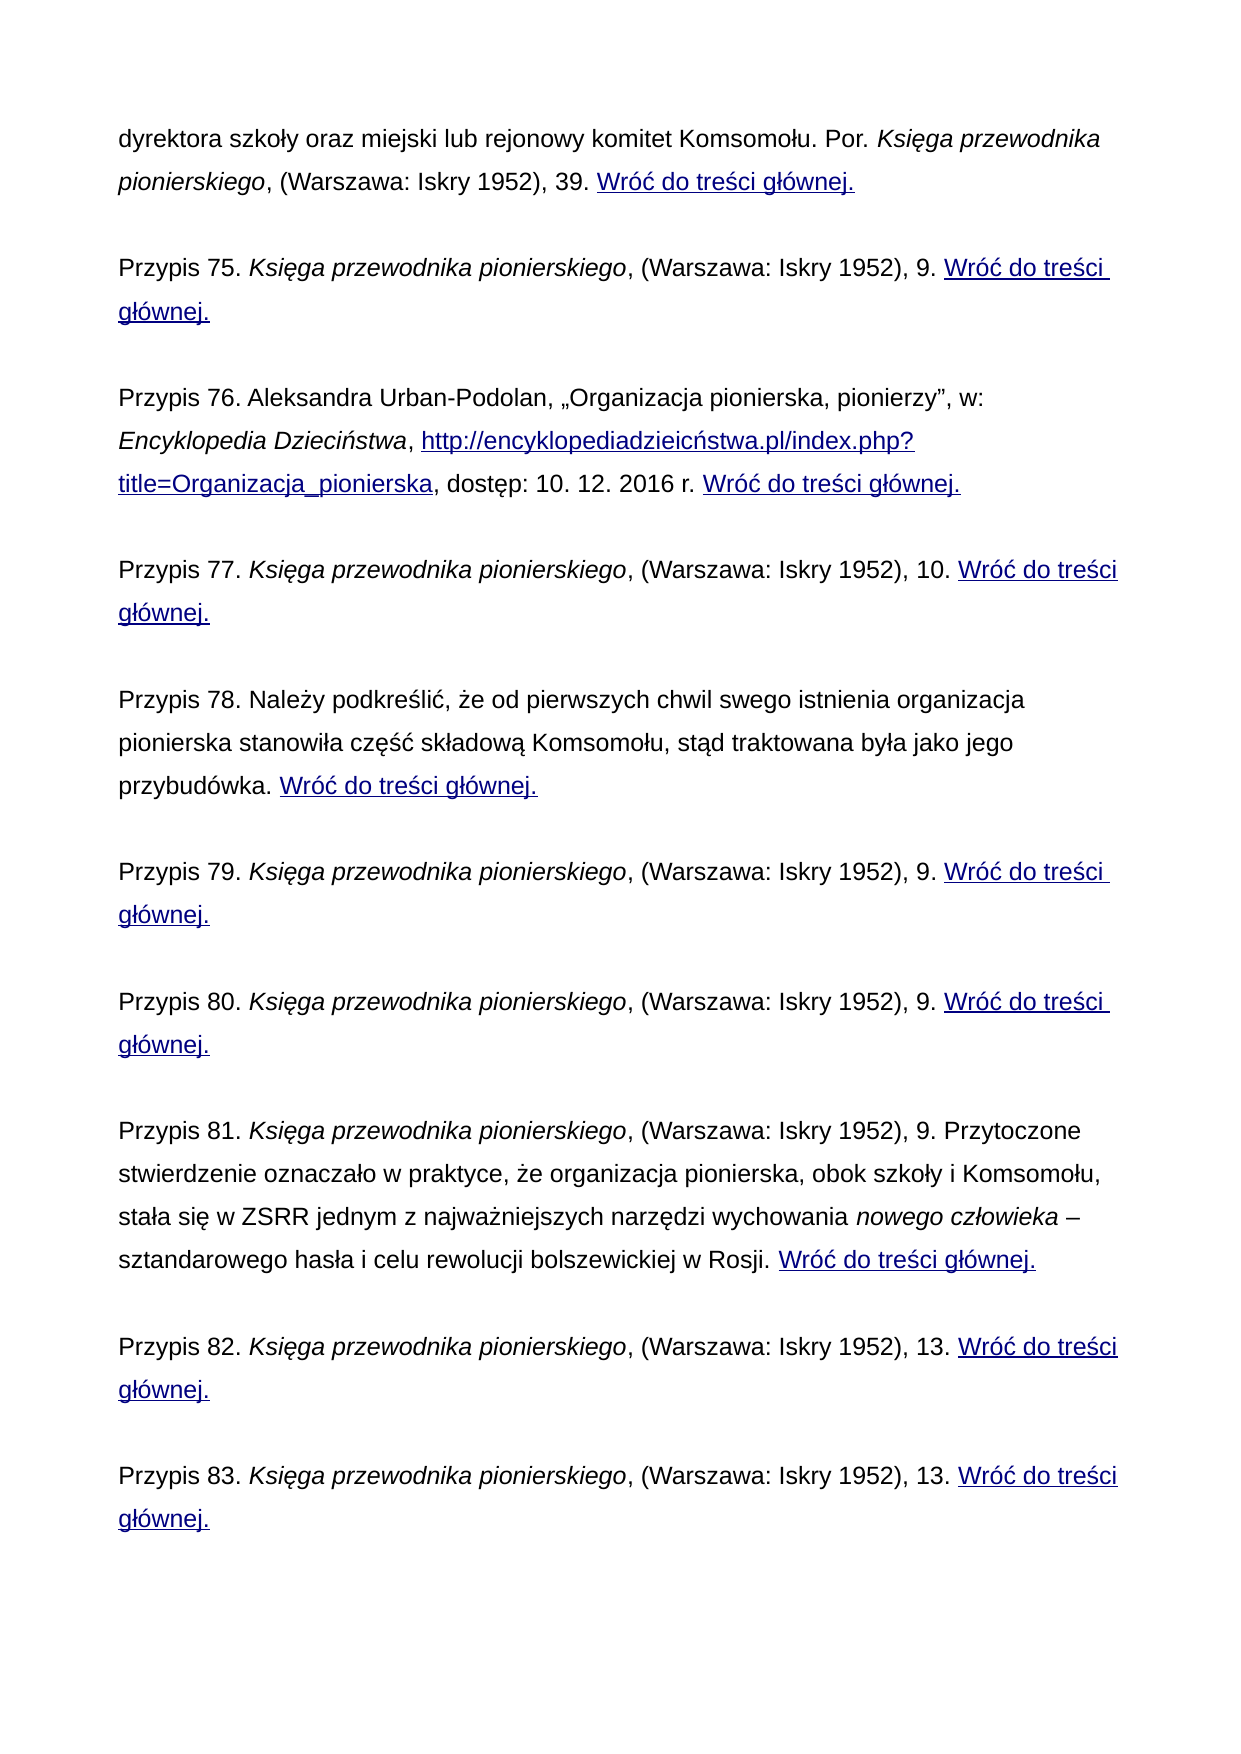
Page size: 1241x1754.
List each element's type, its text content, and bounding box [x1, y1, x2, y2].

text Przypis 81. Księga przewodnika pionierskiego, (Warszawa: Iskry 1952), 9. Przytoczone stwierdzenie oznaczało w praktyce, że organizacja pionierska, obok szkoły i Komsomołu, stała się w ZSRR jednym z najważniejszych narzędzi wychowania nowego człowieka – sztandarowego hasła i celu rewolucji bolszewickiej w Rosji. Wróć do treści głównej. [118, 1116, 1122, 1274]
text Przypis 79. Księga przewodnika pionierskiego, (Warszawa: Iskry 1952), 9. Wróć do treści głównej. [118, 857, 1122, 929]
text Przypis 77. Księga przewodnika pionierskiego, (Warszawa: Iskry 1952), 10. Wróć do treści głównej. [118, 555, 1122, 627]
text Przypis 83. Księga przewodnika pionierskiego, (Warszawa: Iskry 1952), 13. Wróć do treści głównej. [118, 1461, 1122, 1533]
text Przypis 80. Księga przewodnika pionierskiego, (Warszawa: Iskry 1952), 9. Wróć do treści głównej. [118, 987, 1122, 1058]
text Przypis 75. Księga przewodnika pionierskiego, (Warszawa: Iskry 1952), 9. Wróć do treści głównej. [118, 253, 1122, 325]
text Przypis 76. Aleksandra Urban-Podolan, „Organizacja pionierska, pionierzy”, w: Encyklopedia Dzieciństwa, http://encyklopediadzieicństwa.pl/index.php?title=Organizacja_pionierska, dostęp: 10. 12. 2016 r. Wróć do treści głównej. [118, 383, 1122, 498]
text Przypis 82. Księga przewodnika pionierskiego, (Warszawa: Iskry 1952), 13. Wróć do treści głównej. [118, 1332, 1122, 1403]
text Przypis 78. Należy podkreślić, że od pierwszych chwil swego istnienia organizacja pionierska stanowiła część składową Komsomołu, stąd traktowana była jako jego przybudówka. Wróć do treści głównej. [118, 685, 1122, 800]
text dyrektora szkoły oraz miejski lub rejonowy komitet Komsomołu. Por. Księga przewodnika pionierskiego, (Warszawa: Iskry 1952), 39. Wróć do treści głównej. [118, 124, 1122, 196]
